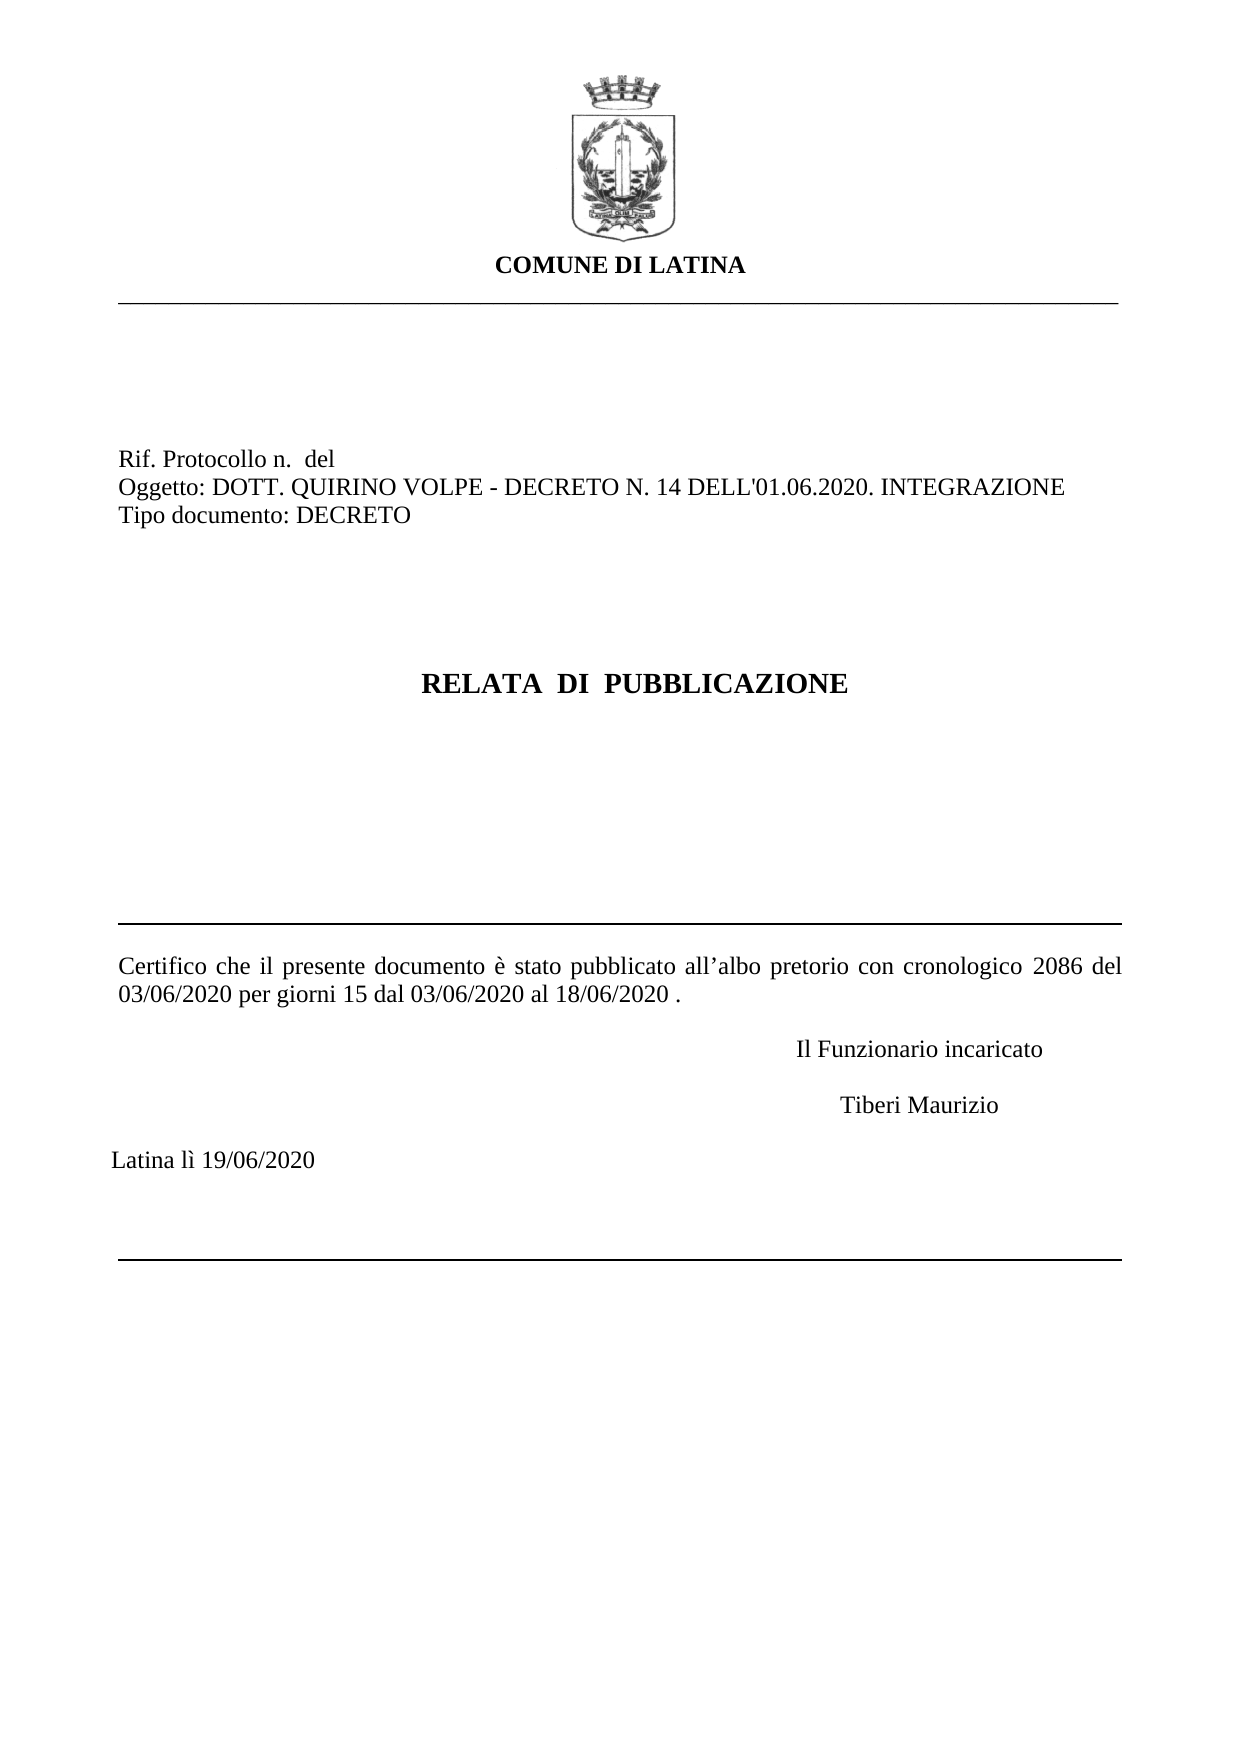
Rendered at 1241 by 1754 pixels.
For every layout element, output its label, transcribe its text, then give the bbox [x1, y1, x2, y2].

table_cell [111, 1063, 591, 1091]
picture [556, 75, 685, 252]
table_header [111, 1036, 591, 1063]
text Tipo documento: DECRETO [118, 501, 1122, 529]
table_cell [692, 1119, 709, 1146]
table_cell [709, 1146, 1129, 1174]
text Certifico che il presente documento è stato pubblicato all’albo pretorio con cronologico 2086 del 03/06/2020 per giorni 15 dal 03/06/2020 al 18/06/2020 . [118, 952, 1122, 1008]
text Rif. Protocollo n. del [118, 446, 1122, 473]
table_cell Tiberi Maurizio [709, 1091, 1129, 1119]
table_cell [709, 1119, 1129, 1146]
table_cell Latina lì 19/06/2020 [111, 1146, 591, 1174]
table_cell [692, 1091, 709, 1119]
table_cell [692, 1146, 709, 1174]
table_cell [709, 1063, 1129, 1091]
subtitle RELATA DI PUBBLICAZIONE [118, 667, 1122, 699]
table_header [692, 1036, 709, 1063]
table_cell [591, 1063, 692, 1091]
table_header Il Funzionario incaricato [709, 1036, 1129, 1063]
table_cell [111, 1119, 591, 1146]
table_cell [591, 1091, 692, 1119]
table_cell [591, 1146, 692, 1174]
text Oggetto: DOTT. QUIRINO VOLPE - DECRETO N. 14 DELL'01.06.2020. INTEGRAZIONE [118, 473, 1122, 501]
table_header [591, 1036, 692, 1063]
table_cell [111, 1091, 591, 1119]
table_cell [692, 1063, 709, 1091]
table_cell [591, 1119, 692, 1146]
